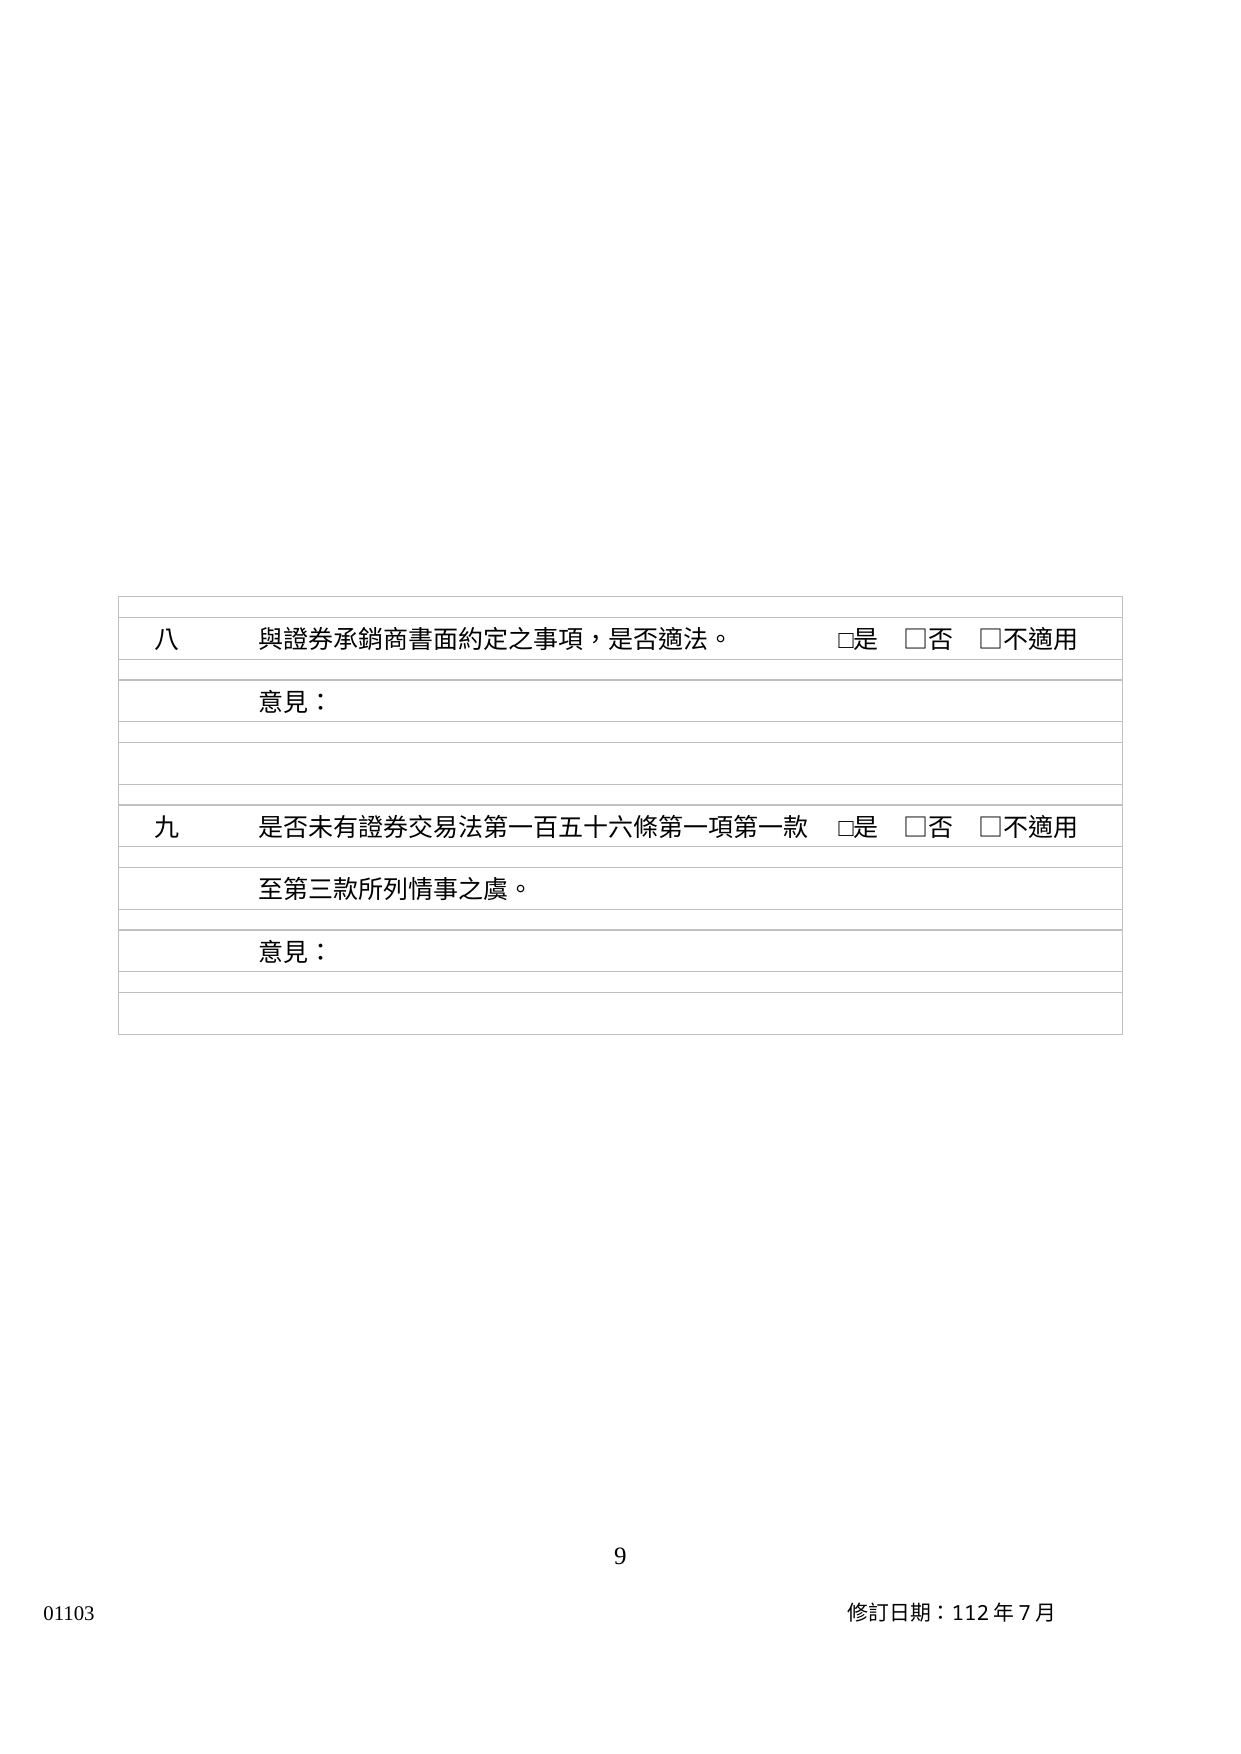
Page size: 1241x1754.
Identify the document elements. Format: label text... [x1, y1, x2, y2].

table_cell [143, 847, 247, 867]
table_cell 八 [143, 618, 247, 659]
table_cell [247, 993, 819, 1034]
table_cell [247, 660, 819, 679]
table_cell [247, 910, 819, 929]
table_cell [819, 910, 1097, 929]
table_cell [143, 868, 247, 909]
table_cell [819, 972, 1097, 992]
table_cell [143, 660, 247, 679]
table_cell [819, 993, 1097, 1034]
table_cell [247, 972, 819, 992]
table_cell [143, 681, 247, 721]
table_cell [247, 722, 819, 742]
table_cell [143, 993, 247, 1034]
table_cell 九 [143, 806, 247, 846]
table_cell [143, 910, 247, 929]
table_cell [143, 722, 247, 742]
table_cell [819, 785, 1097, 804]
table_cell [247, 743, 819, 784]
table_cell 意見： [247, 681, 819, 721]
table_cell [143, 743, 247, 784]
table_cell □是 □否 □不適用 [819, 618, 1097, 659]
table_cell 意見： [247, 931, 819, 971]
table_cell 與證券承銷商書面約定之事項，是否適法。 [247, 618, 819, 659]
table_cell [247, 847, 819, 867]
table_cell □是 □否 □不適用 [819, 806, 1097, 846]
table_cell [143, 931, 247, 971]
table_cell [819, 868, 1097, 909]
table_cell 是否未有證券交易法第一百五十六條第一項第一款 [247, 806, 819, 846]
table_cell [819, 847, 1097, 867]
table_cell [143, 597, 247, 617]
table_cell [819, 681, 1097, 721]
table_cell 至第三款所列情事之虞。 [247, 868, 819, 909]
table_cell [143, 785, 247, 804]
table_cell [819, 597, 1097, 617]
table_cell [247, 597, 819, 617]
table_cell [819, 660, 1097, 679]
table_cell [143, 972, 247, 992]
table_cell [819, 722, 1097, 742]
table_cell [819, 931, 1097, 971]
table_cell [819, 743, 1097, 784]
table_cell [247, 785, 819, 804]
